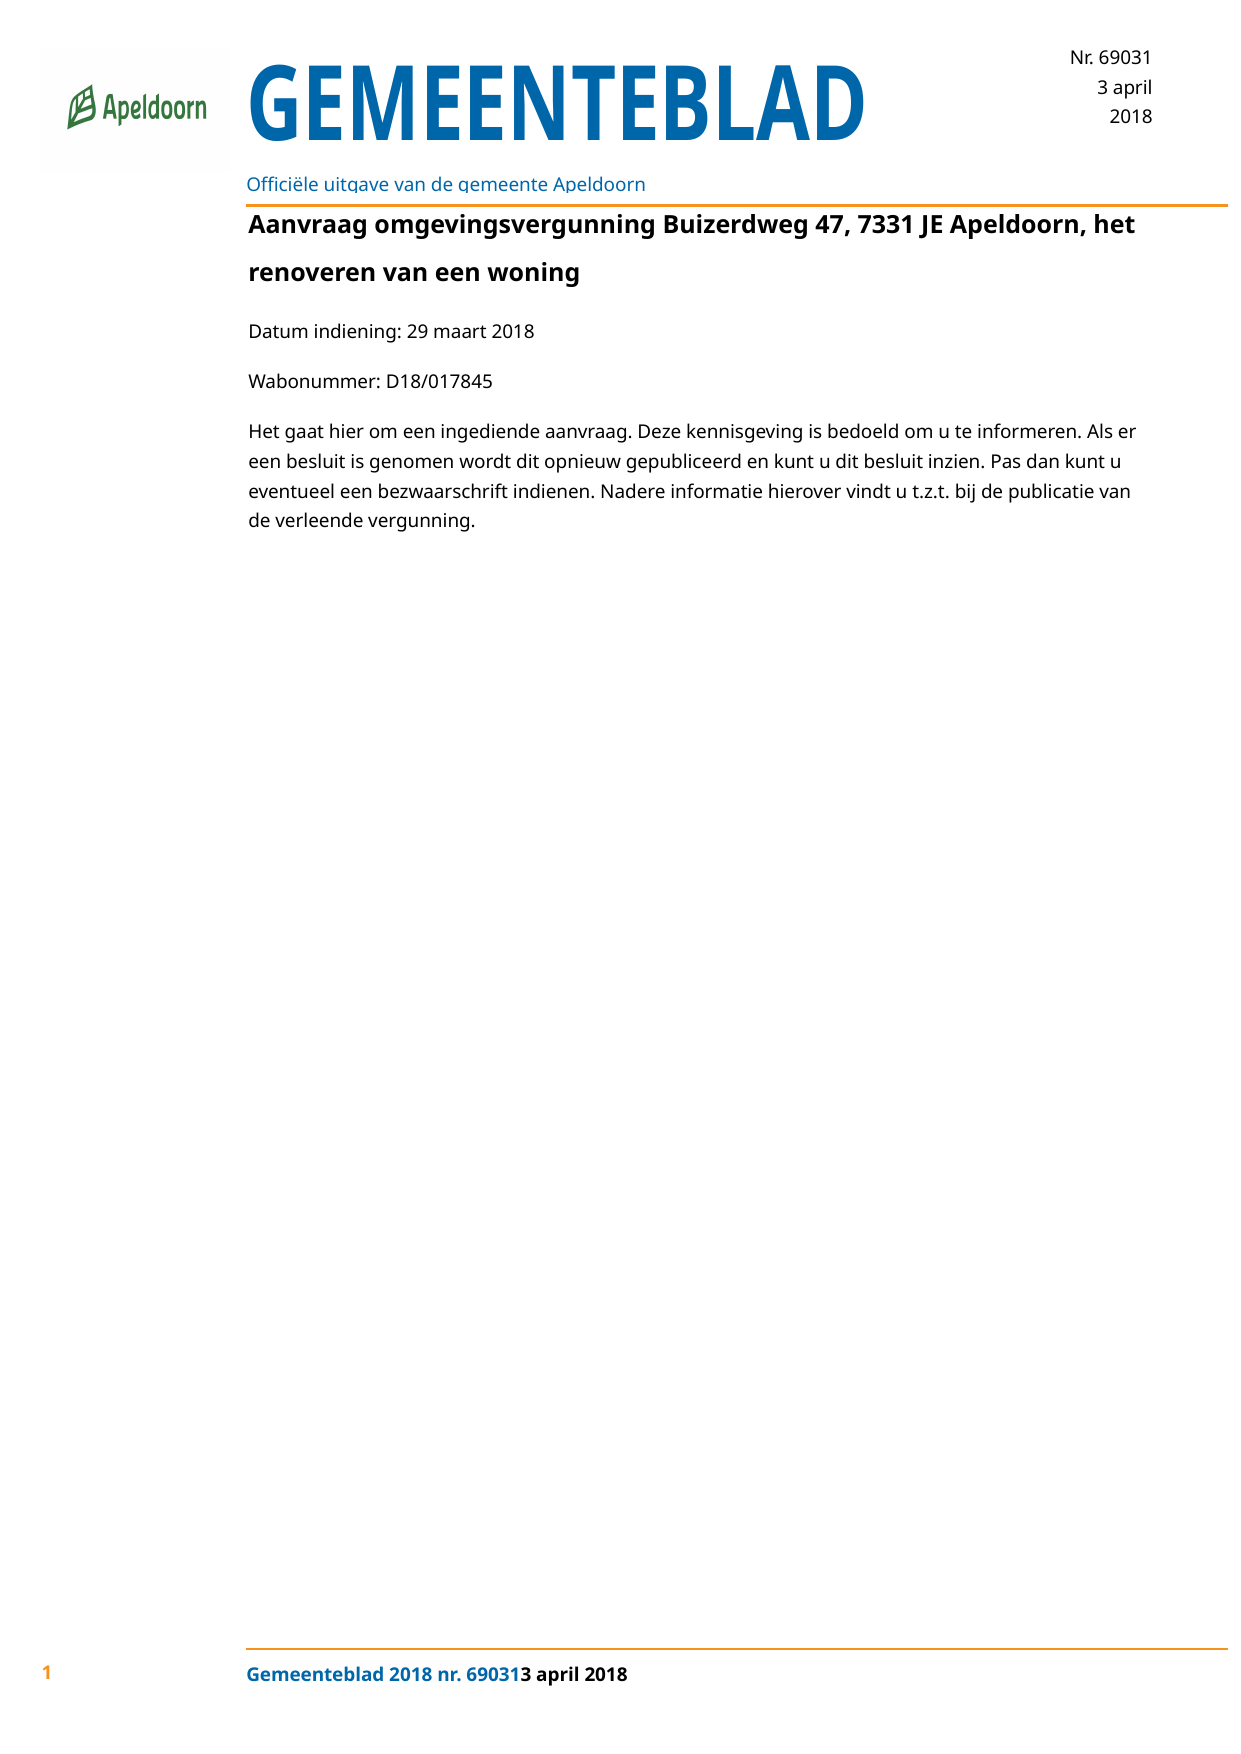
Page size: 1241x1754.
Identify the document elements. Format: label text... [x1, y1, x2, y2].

text Datum indiening: 29 maart 2018 [248, 318, 1152, 344]
picture [41, 47, 231, 172]
text Aanvraag omgevingsvergunning Buizerdweg 47, 7331 JE Apeldoorn, het renoveren van een woning [248, 207, 1152, 288]
text Het gaat hier om een ingediende aanvraag. Deze kennisgeving is bedoeld om u te informeren. Als er een besluit is genomen wordt dit opnieuw gepubliceerd en kunt u dit besluit inzien. Pas dan kunt u eventueel een bezwaarschrift indienen. Nadere informatie hierover vindt u t.z.t. bij de publicatie van de verleende vergunning. [248, 419, 1152, 533]
text Wabonummer: D18/017845 [248, 368, 1152, 394]
